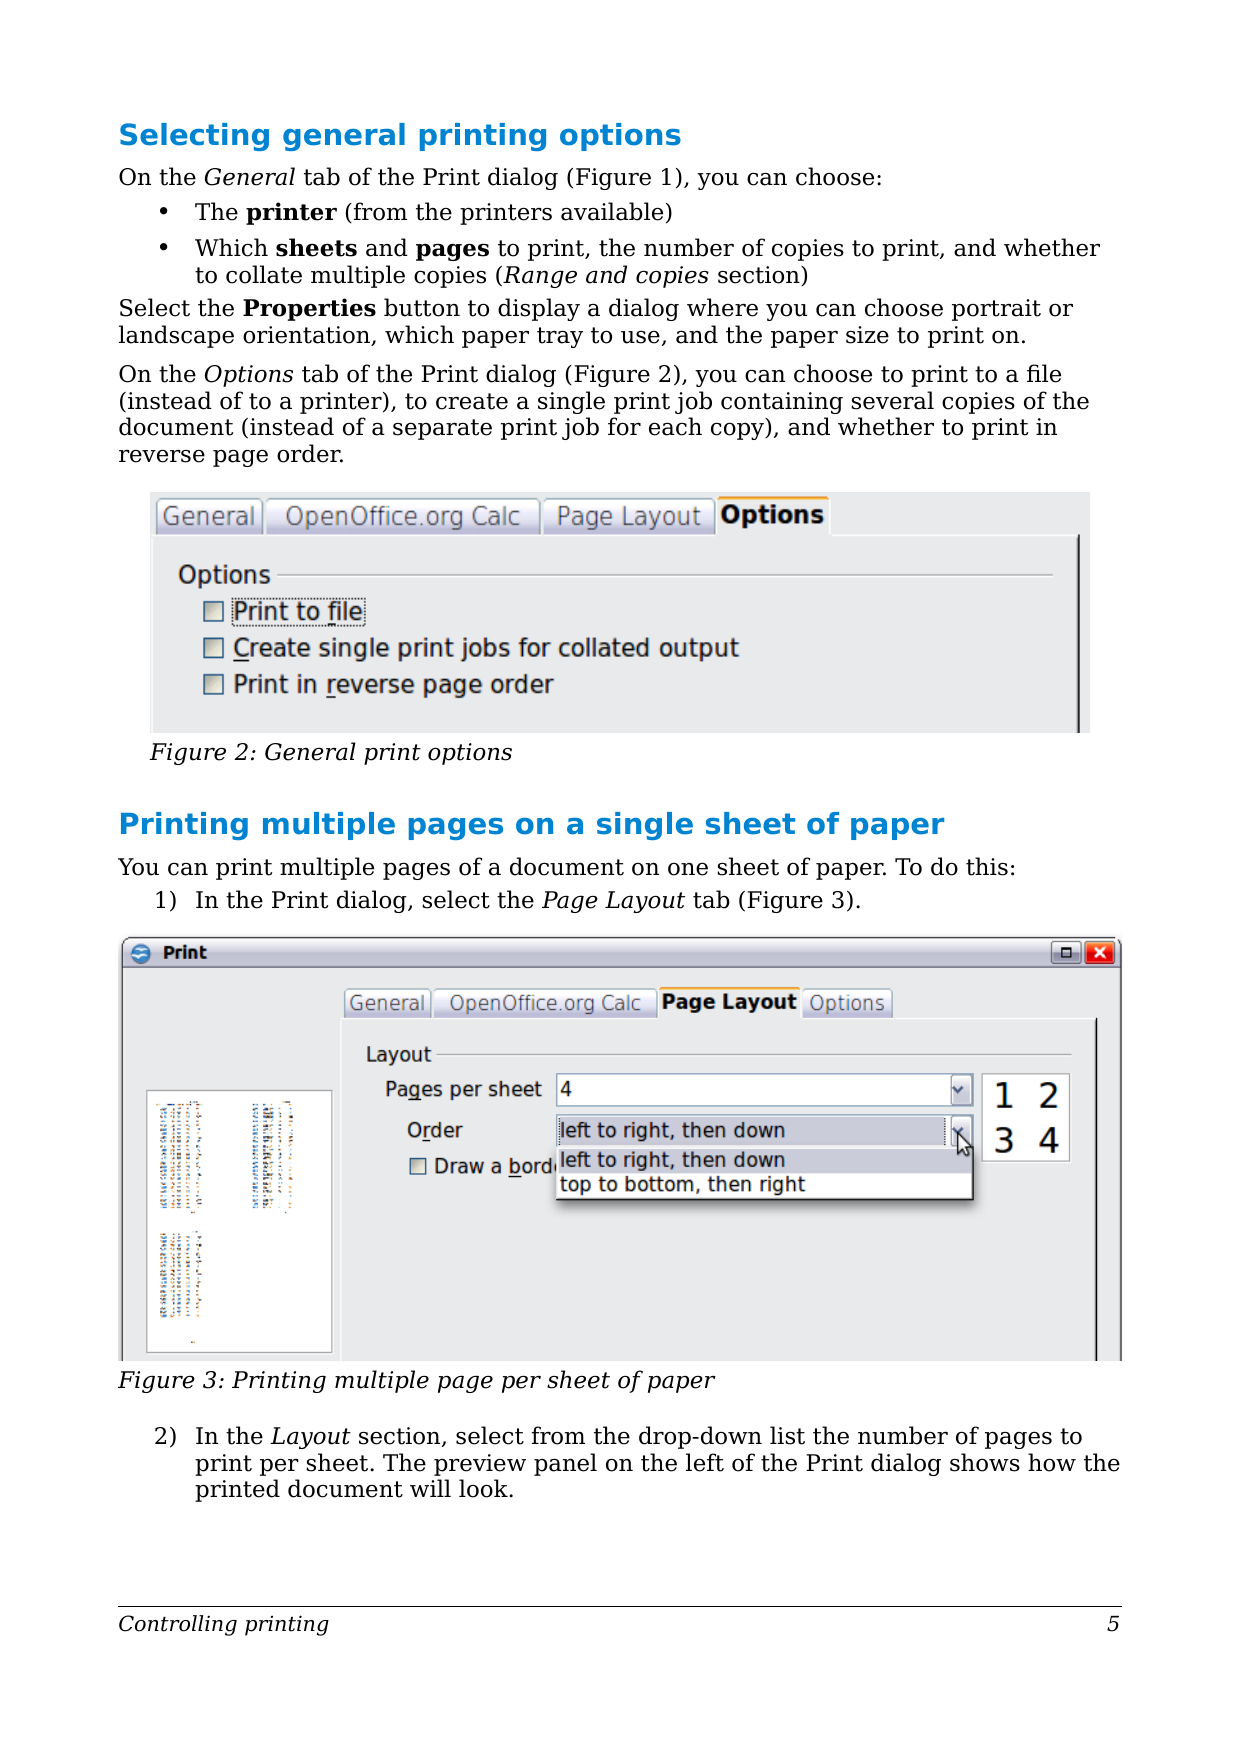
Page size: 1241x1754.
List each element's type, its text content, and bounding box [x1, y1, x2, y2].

subtitle Selecting general printing options [118, 118, 1122, 152]
text Figure 2: General print options [150, 739, 1090, 765]
list In the Print dialog, select the Page Layout tab (Figure 3). [177, 887, 1122, 913]
list In the Layout section, select from the drop-down list the number of pages to print per sheet. The preview panel on the left of the Print dialog shows how the printed document will look. [177, 1423, 1122, 1503]
text On the Options tab of the Print dialog (Figure 2), you can choose to print to a file (instead of to a printer), to create a single print job containing several copies of the document (instead of a separate print job for each copy), and whether to print in reverse page order. [118, 361, 1122, 468]
list The printer (from the printers available) [156, 198, 1122, 227]
picture [118, 932, 1123, 1361]
list On the General tab of the Print dialog (Figure 1), you can choose: [118, 164, 1122, 191]
subtitle Printing multiple pages on a single sheet of paper [118, 807, 1122, 841]
text Select the Properties button to display a dialog where you can choose portrait or landscape orientation, which paper tray to use, and the paper size to print on. [118, 295, 1122, 349]
list You can print multiple pages of a document on one sheet of paper. To do this: [118, 854, 1122, 880]
text Figure 3: Printing multiple page per sheet of paper [118, 1367, 1122, 1394]
picture [150, 492, 1091, 733]
list Which sheets and pages to print, the number of copies to print, and whether to collate multiple copies (Range and copies section) [156, 233, 1122, 289]
